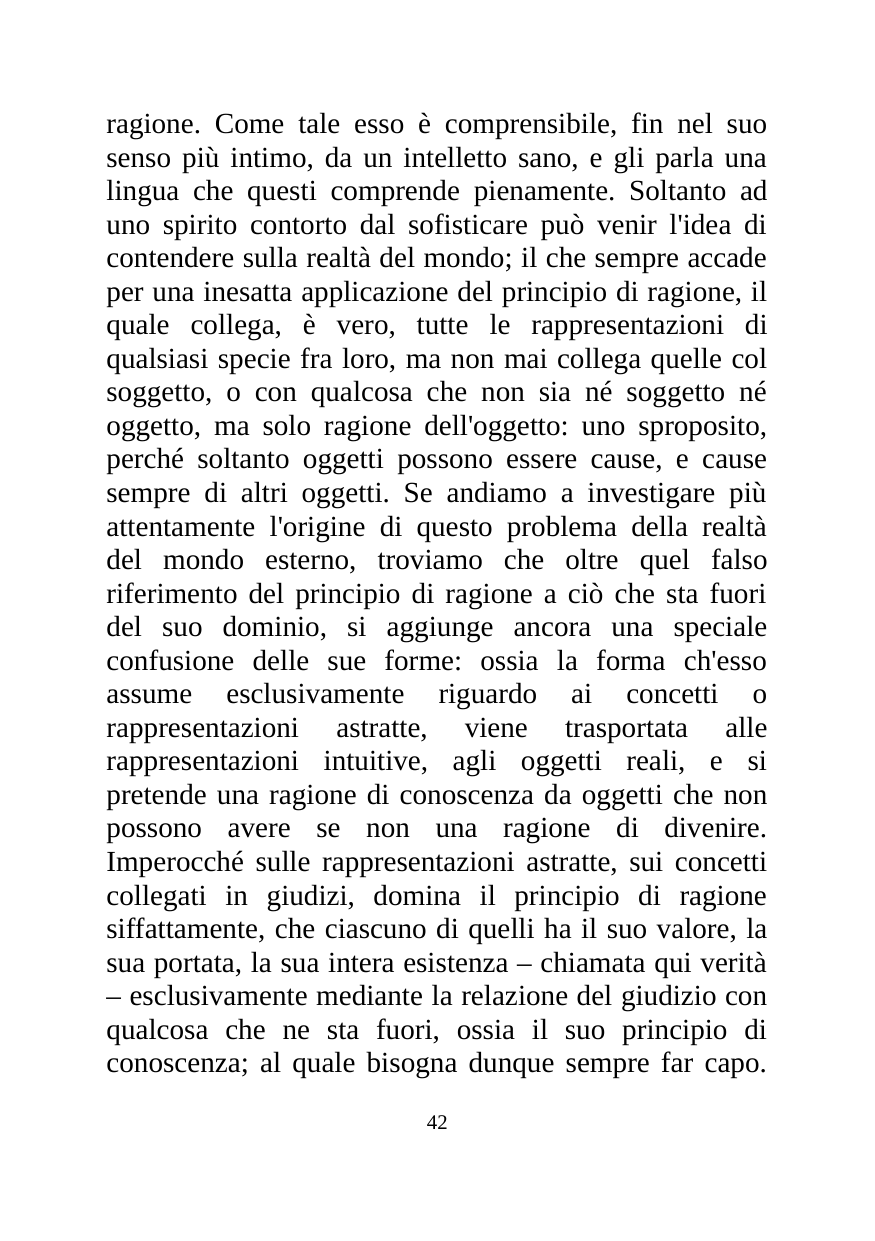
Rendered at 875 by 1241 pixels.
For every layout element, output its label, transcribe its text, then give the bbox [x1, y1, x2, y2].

text ragione. Come tale esso è comprensibile, fin nel suo senso più intimo, da un intelletto sano, e gli parla una lingua che questi comprende pienamente. Soltanto ad uno spirito contorto dal sofisticare può venir l'idea di contendere sulla realtà del mondo; il che sempre accade per una inesatta applicazione del principio di ragione, il quale collega, è vero, tutte le rappresentazioni di qualsiasi specie fra loro, ma non mai collega quelle col soggetto, o con qualcosa che non sia né soggetto né oggetto, ma solo ragione dell'oggetto: uno sproposito, perché soltanto oggetti possono essere cause, e cause sempre di altri oggetti. Se andiamo a investigare più attentamente l'origine di questo problema della realtà del mondo esterno, troviamo che oltre quel falso riferimento del principio di ragione a ciò che sta fuori del suo dominio, si aggiunge ancora una speciale confusione delle sue forme: ossia la forma ch'esso assume esclusivamente riguardo ai concetti o rappresentazioni astratte, viene trasportata alle rappresentazioni intuitive, agli oggetti reali, e si pretende una ragione di conoscenza da oggetti che non possono avere se non una ragione di divenire. Imperocché sulle rappresentazioni astratte, sui concetti collegati in giudizi, domina il principio di ragione siffattamente, che ciascuno di quelli ha il suo valore, la sua portata, la sua intera esistenza – chiamata qui verità – esclusivamente mediante la relazione del giudizio con qualcosa che ne sta fuori, ossia il suo principio di conoscenza; al quale bisogna dunque sempre far capo. [106, 106, 768, 1079]
